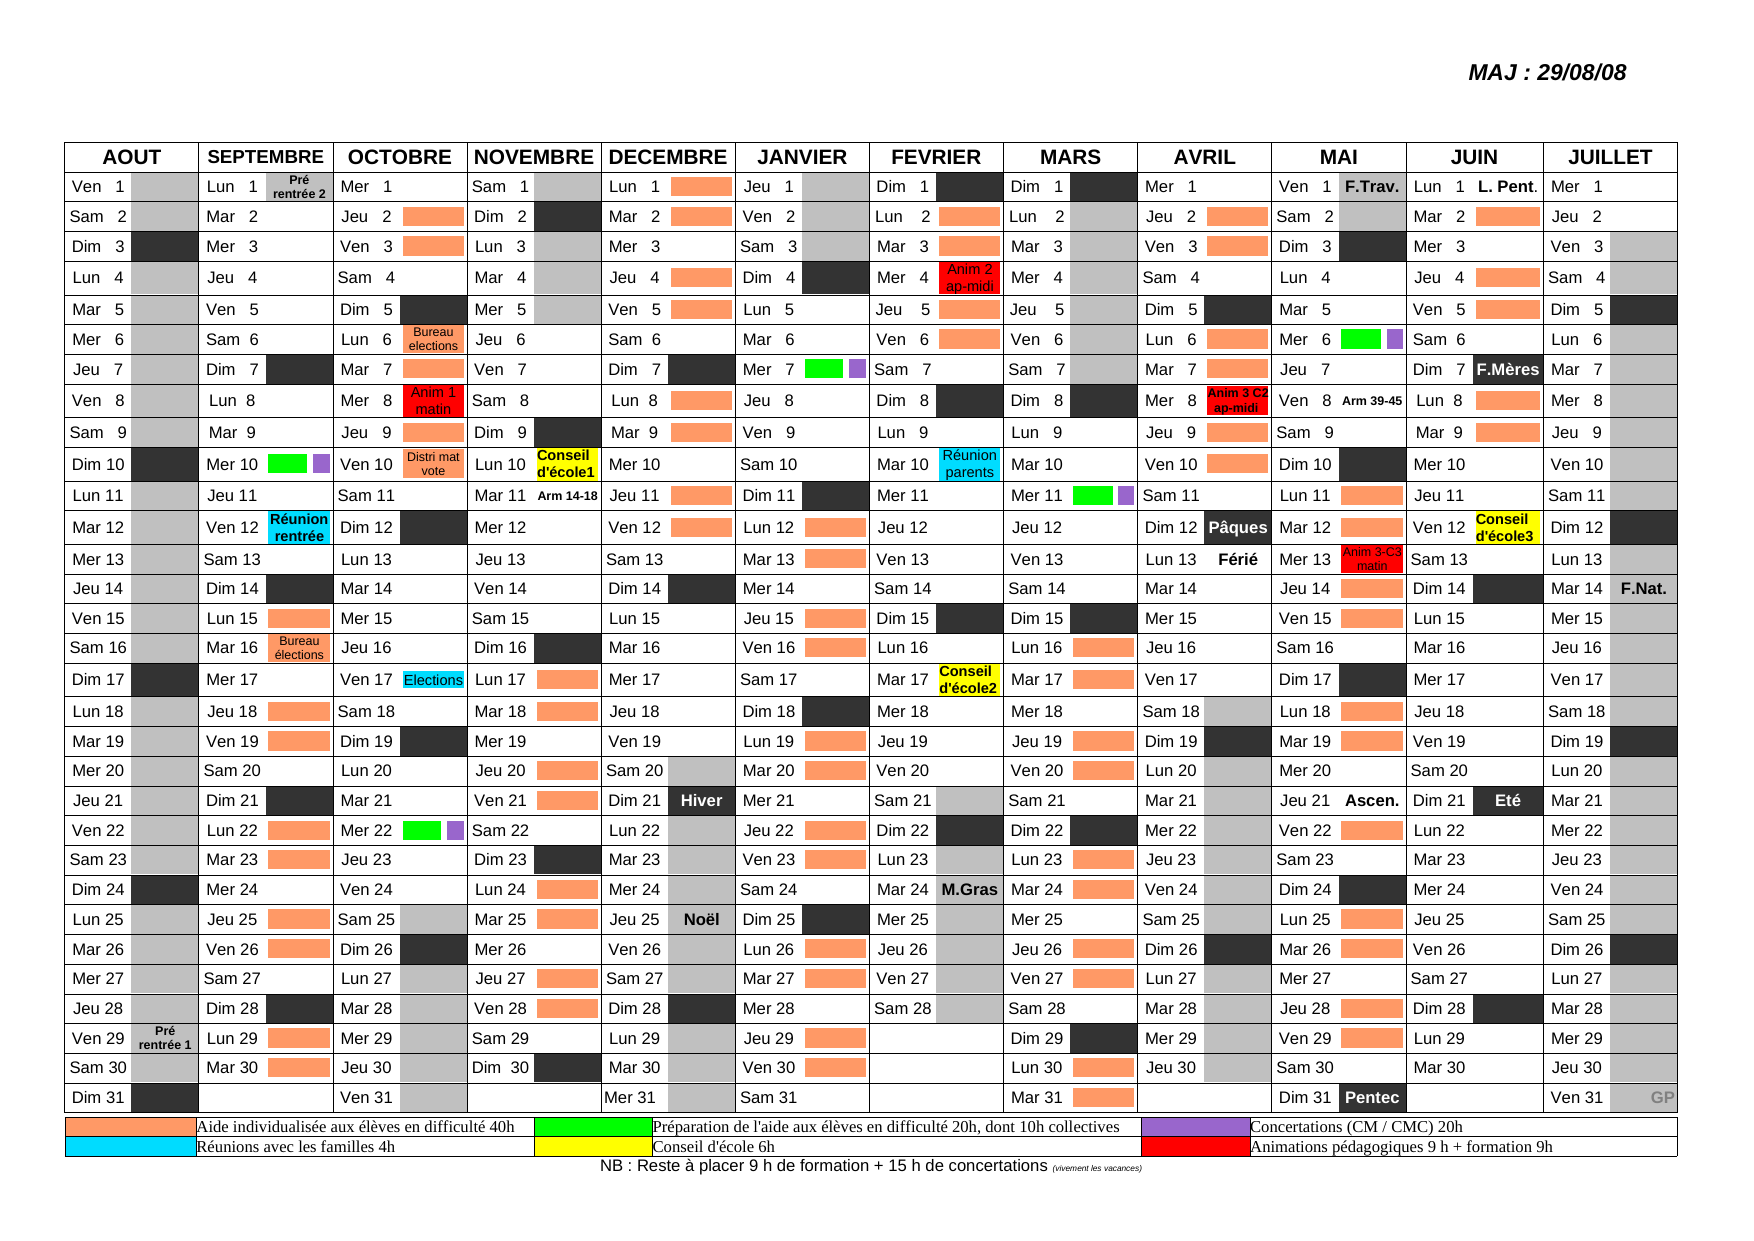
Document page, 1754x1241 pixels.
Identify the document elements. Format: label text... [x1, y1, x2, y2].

table_cell Mer 15 [1544, 604, 1610, 633]
table_cell Jeu 5 [1004, 296, 1070, 324]
table_cell Lun 13 [1544, 545, 1610, 574]
table_cell Ven 27 [870, 965, 936, 993]
table_cell [266, 995, 333, 1023]
table_cell [936, 965, 1003, 993]
table_cell Dim 28 [602, 995, 668, 1023]
table_cell Lun 9 [1004, 418, 1070, 447]
table_cell [400, 418, 467, 447]
table_cell [1473, 816, 1543, 845]
table_cell [131, 575, 198, 603]
table_cell Ven 3 [334, 232, 400, 261]
table_cell [870, 1024, 936, 1053]
table_cell [1070, 634, 1137, 663]
table_cell Réunions avec les familles 4h [197, 1137, 534, 1156]
table_cell Ascen. [1339, 787, 1406, 815]
table_cell Mar 3 [870, 232, 936, 261]
table_cell [1339, 757, 1406, 786]
table_cell [846, 355, 869, 384]
table_cell Ven 24 [1544, 876, 1610, 904]
table_cell Lun 11 [65, 482, 131, 510]
table_cell [1204, 202, 1271, 231]
table_cell Mar 23 [602, 846, 668, 874]
table_cell Ven 26 [199, 935, 266, 964]
table_cell Pré rentrée 1 [131, 1024, 198, 1053]
table_cell [1070, 697, 1137, 726]
table_cell [1204, 876, 1271, 904]
table_cell [1070, 935, 1137, 964]
table_cell [1070, 1084, 1137, 1112]
table_cell Jeu 13 [468, 545, 534, 574]
table_cell Ven 1 [65, 173, 131, 201]
table_cell [1610, 876, 1677, 904]
table_cell [1070, 995, 1137, 1023]
table_cell Ven 17 [1138, 664, 1204, 696]
table_header FEVRIER [870, 143, 1003, 172]
table_cell [802, 965, 869, 993]
table_cell Jeu 14 [1272, 575, 1338, 603]
table_cell Dim 8 [870, 385, 936, 417]
table_cell [400, 1084, 467, 1112]
table_cell [266, 757, 333, 786]
table_cell Mar 30 [199, 1054, 266, 1082]
table_cell [534, 1084, 601, 1112]
table_cell [802, 545, 869, 574]
table_cell Sam 20 [602, 757, 668, 786]
table_cell Mar 14 [334, 575, 400, 603]
table_cell [400, 296, 467, 324]
table_cell [1339, 935, 1406, 964]
table_cell [266, 935, 333, 964]
table_cell Sam 9 [1272, 418, 1338, 447]
table_cell [668, 325, 735, 354]
table_cell [1473, 1084, 1543, 1112]
table_cell [1204, 905, 1271, 934]
table_cell Lun 6 [334, 325, 400, 354]
table_cell Pentec [1339, 1084, 1406, 1112]
table_cell Ven 26 [1407, 935, 1473, 964]
table_cell [534, 385, 601, 417]
table_cell [802, 816, 869, 845]
table_cell [400, 262, 467, 294]
table_cell [131, 545, 198, 574]
table_cell [1339, 202, 1406, 231]
table_cell Mer 7 [736, 355, 802, 384]
table_cell Pré rentrée 2 [266, 173, 333, 201]
table_cell Mer 31 [602, 1084, 668, 1112]
table_cell [936, 325, 1003, 354]
title MAJ : 29/08/08 [22, 16, 1677, 138]
table_cell Lun 11 [1272, 482, 1338, 510]
table_cell [1339, 604, 1406, 633]
table_cell [400, 816, 444, 845]
table_cell [1473, 905, 1543, 934]
table_cell Mar 21 [334, 787, 400, 815]
table_cell Animations pédagogiques 9 h + formation 9h [1251, 1137, 1677, 1156]
table_cell Ven 23 [736, 846, 802, 874]
table_cell [668, 545, 735, 574]
table_cell [131, 816, 198, 845]
table_cell Mar 16 [602, 634, 668, 663]
table_cell [131, 1084, 198, 1112]
table_cell Jeu 28 [1272, 995, 1338, 1023]
table_cell [266, 965, 333, 993]
table_cell Ven 8 [1272, 385, 1338, 417]
table_cell Mer 10 [199, 448, 266, 481]
table_cell [1204, 296, 1271, 324]
table_cell Mer 17 [199, 664, 266, 696]
table_cell [1070, 1054, 1137, 1082]
table_cell [802, 385, 869, 417]
table_cell Mer 22 [1138, 816, 1204, 845]
table_cell Sam 20 [1407, 757, 1473, 786]
table_cell Ven 1 [1272, 173, 1338, 201]
table_header JUILLET [1544, 143, 1677, 172]
table_cell Sam 6 [199, 325, 266, 354]
table_cell Mer 1 [334, 173, 400, 201]
table_cell Arm 14-18 [534, 482, 601, 510]
table_cell Jeu 16 [1138, 634, 1204, 663]
table_cell [802, 1084, 869, 1112]
table_cell Mar 31 [1004, 1084, 1070, 1112]
table_cell Sam 31 [736, 1084, 802, 1112]
table_cell [936, 816, 1003, 845]
table_cell Lun 6 [1138, 325, 1204, 354]
table_cell [266, 325, 333, 354]
table_cell Ven 19 [1407, 727, 1473, 756]
table_cell Mer 15 [334, 604, 400, 633]
table_cell [1610, 262, 1677, 294]
table_cell Dim 24 [65, 876, 131, 904]
table_cell [802, 876, 869, 904]
table_cell Mer 27 [1272, 965, 1338, 993]
table_cell [1610, 935, 1677, 964]
table_cell Ven 22 [65, 816, 131, 845]
table_cell Sam 22 [468, 816, 534, 845]
table_cell Anim 3-C3 matin [1339, 545, 1406, 574]
table_cell [266, 697, 333, 726]
table_cell [936, 757, 1003, 786]
table_cell Lun 29 [1407, 1024, 1473, 1053]
table_cell Dim 22 [1004, 816, 1070, 845]
table_cell [534, 511, 601, 544]
table_cell [400, 846, 467, 874]
table_cell [1070, 448, 1137, 481]
table_cell [131, 965, 198, 993]
table_cell [131, 202, 198, 231]
table_cell [936, 1024, 1003, 1053]
table_cell [668, 262, 735, 294]
table_header SEPTEMBRE [199, 143, 333, 172]
table_cell Lun 20 [1544, 757, 1610, 786]
table_cell [1204, 355, 1271, 384]
table_cell [1070, 664, 1137, 696]
table_cell Sam 23 [65, 846, 131, 874]
table_cell Mar 24 [870, 876, 936, 904]
table_cell [1610, 418, 1677, 447]
table_cell [1610, 202, 1677, 231]
table_cell Ven 6 [1004, 325, 1070, 354]
table_cell Mar 11 [468, 482, 534, 510]
table_cell Sam 16 [1272, 634, 1338, 663]
table_cell [1339, 905, 1406, 934]
table_cell [1473, 262, 1543, 294]
table_cell Sam 25 [1544, 905, 1610, 934]
table_cell Jeu 4 [602, 262, 668, 294]
table_cell [131, 262, 198, 294]
table_cell Lun 27 [334, 965, 400, 993]
table_cell Ven 22 [1272, 816, 1338, 845]
table_cell [1339, 1054, 1406, 1082]
table_cell Pâques [1204, 511, 1271, 544]
table_cell Dim 14 [199, 575, 266, 603]
table_cell Lun 1 [602, 173, 668, 201]
table_cell Bureau élections [266, 634, 333, 663]
table_cell Lun 25 [65, 905, 131, 934]
table_cell [1204, 1054, 1271, 1082]
table_cell [1473, 604, 1543, 633]
table_cell [802, 232, 869, 261]
table_cell Dim 30 [468, 1054, 534, 1082]
table_cell [1204, 1084, 1271, 1112]
table_cell [400, 575, 467, 603]
table_cell [668, 965, 735, 993]
table_cell [802, 604, 869, 633]
table_cell [1339, 965, 1406, 993]
table_cell Jeu 11 [602, 482, 668, 510]
table_cell Jeu 6 [468, 325, 534, 354]
table_cell Mar 27 [736, 965, 802, 993]
table_cell [668, 173, 735, 201]
table_cell [400, 482, 467, 510]
table_cell Mer 12 [468, 511, 534, 544]
table_cell [936, 995, 1003, 1023]
table_cell Mar 14 [1544, 575, 1610, 603]
table_cell Arm 39-45 [1339, 385, 1406, 417]
table_cell [1070, 325, 1137, 354]
table_cell Sam 20 [199, 757, 266, 786]
table_cell [534, 1054, 601, 1082]
table_cell Mar 30 [602, 1054, 668, 1082]
table_cell [534, 905, 601, 934]
table_cell [131, 1054, 198, 1082]
table_cell [936, 905, 1003, 934]
table_cell [1204, 448, 1271, 481]
table_cell [131, 385, 198, 417]
table_cell Lun 27 [1544, 965, 1610, 993]
table_cell Jeu 5 [870, 296, 936, 324]
table_cell [310, 448, 333, 481]
table_cell [131, 604, 198, 633]
table_cell Ven 3 [1138, 232, 1204, 261]
table_cell Jeu 26 [1004, 935, 1070, 964]
table_cell Mar 18 [468, 697, 534, 726]
table_cell Sam 1 [468, 173, 534, 201]
table_cell Mer 15 [1138, 604, 1204, 633]
table_cell Noël [668, 905, 735, 934]
table_cell F.Nat. [1610, 575, 1677, 603]
table_cell [400, 965, 467, 993]
table_cell [400, 697, 467, 726]
table_cell Mar 10 [870, 448, 936, 481]
table_cell Lun 18 [1272, 697, 1338, 726]
table_cell [400, 511, 467, 544]
table_cell Dim 3 [1272, 232, 1338, 261]
table_cell Sam 9 [65, 418, 131, 447]
table_cell [400, 173, 467, 201]
table_cell Dim 5 [1138, 296, 1204, 324]
table_cell Jeu 22 [736, 816, 802, 845]
table_cell GP [1610, 1084, 1677, 1112]
table_cell [936, 482, 1003, 510]
table_cell [534, 173, 601, 201]
table_cell [1610, 232, 1677, 261]
table_cell Ven 5 [602, 296, 668, 324]
table_cell [1610, 727, 1677, 756]
table_cell [400, 1054, 467, 1082]
table_cell [400, 787, 467, 815]
table_cell [1204, 604, 1271, 633]
table_cell [1610, 325, 1677, 354]
table_cell Ven 13 [1004, 545, 1070, 574]
table_cell [131, 664, 198, 696]
table_cell Mar 9 [602, 418, 668, 447]
table_cell Dim 3 [65, 232, 131, 261]
table_cell [1610, 511, 1677, 544]
table_cell Mer 10 [1407, 448, 1473, 481]
table_cell [1070, 482, 1116, 510]
table_cell [1339, 418, 1406, 447]
table_cell Mar 16 [199, 634, 266, 663]
table_cell [802, 697, 869, 726]
table_cell Mar 28 [1544, 995, 1610, 1023]
table_cell [1070, 296, 1137, 324]
table_cell Ven 19 [199, 727, 266, 756]
table_cell Mer 20 [1272, 757, 1338, 786]
table_cell Ven 3 [1544, 232, 1610, 261]
table_cell [1339, 482, 1406, 510]
table_cell Jeu 18 [602, 697, 668, 726]
table_cell [1116, 482, 1137, 510]
table_cell Dim 2 [468, 202, 534, 231]
table_cell Jeu 7 [1272, 355, 1338, 384]
table_cell L. Pent. [1473, 173, 1543, 201]
table_cell [266, 482, 333, 510]
table_cell Lun 12 [736, 511, 802, 544]
table_cell [1610, 995, 1677, 1023]
table_cell Jeu 15 [736, 604, 802, 633]
table_cell [936, 296, 1003, 324]
table_cell [1070, 965, 1137, 993]
table_cell [1204, 816, 1271, 845]
table_cell [1204, 846, 1271, 874]
table_cell Lun 17 [468, 664, 534, 696]
table_cell [131, 173, 198, 201]
table_cell [1610, 1024, 1677, 1053]
table_cell [1610, 604, 1677, 633]
table_cell [266, 575, 333, 603]
table_cell Sam 25 [334, 905, 400, 934]
table_cell [1204, 173, 1271, 201]
table_cell Mer 22 [334, 816, 400, 845]
table_cell Ven 14 [468, 575, 534, 603]
table_cell Sam 2 [1272, 202, 1338, 231]
table_cell [1339, 664, 1406, 696]
table_cell M.Gras [936, 876, 1003, 904]
table_cell Dim 14 [1407, 575, 1473, 603]
table_cell Sam 10 [736, 448, 802, 481]
table_cell Mer 4 [870, 262, 936, 294]
table_cell Jeu 28 [65, 995, 131, 1023]
table_cell Sam 17 [736, 664, 802, 696]
table_cell Mer 10 [602, 448, 668, 481]
table_cell [1204, 664, 1271, 696]
table_cell [668, 634, 735, 663]
table_cell Dim 31 [1272, 1084, 1338, 1112]
table_cell Mer 27 [65, 965, 131, 993]
table_cell [802, 995, 869, 1023]
table_cell [131, 935, 198, 964]
table_cell Mar 24 [1004, 876, 1070, 904]
table_cell Lun 16 [1004, 634, 1070, 663]
table_cell [266, 876, 333, 904]
table_cell [668, 355, 735, 384]
table_cell [668, 1024, 735, 1053]
table_cell [534, 634, 601, 663]
table_cell Mar 7 [334, 355, 400, 384]
table_cell Jeu 30 [334, 1054, 400, 1082]
table_cell Jeu 30 [1544, 1054, 1610, 1082]
table_cell Dim 21 [199, 787, 266, 815]
table_cell Jeu 8 [736, 385, 802, 417]
table_cell [266, 202, 333, 231]
table_cell [1204, 482, 1271, 510]
table_cell [266, 545, 333, 574]
table_cell Jeu 9 [334, 418, 400, 447]
table_cell [400, 545, 467, 574]
table_cell [936, 173, 1003, 201]
table_cell [668, 604, 735, 633]
table_cell Sam 27 [199, 965, 266, 993]
table_cell [1473, 995, 1543, 1023]
table_cell [870, 1054, 936, 1082]
table_cell Sam 30 [65, 1054, 131, 1082]
table_cell Mer 17 [1407, 664, 1473, 696]
table_cell Dim 10 [65, 448, 131, 481]
table_cell [1610, 697, 1677, 726]
table_cell Ven 12 [1407, 511, 1473, 544]
table_cell [131, 846, 198, 874]
table_cell Lun 22 [199, 816, 266, 845]
table_cell [1204, 727, 1271, 756]
table_cell [131, 448, 198, 481]
table_cell Dim 19 [1544, 727, 1610, 756]
table_header OCTOBRE [334, 143, 467, 172]
table_cell [1473, 325, 1543, 354]
table_cell Conseil d'école 6h [653, 1137, 1141, 1156]
table_cell Jeu 4 [1407, 262, 1473, 294]
table_cell Jeu 19 [1004, 727, 1070, 756]
table_cell Lun 13 [1138, 545, 1204, 574]
table_cell Jeu 1 [736, 173, 802, 201]
table_cell Ven 29 [65, 1024, 131, 1053]
table_cell Ven 17 [334, 664, 400, 696]
table_cell [1473, 697, 1543, 726]
table_cell Mar 2 [199, 202, 266, 231]
table_cell [1473, 448, 1543, 481]
table_cell [1339, 325, 1384, 354]
table_cell [266, 448, 310, 481]
table_cell Jeu 23 [334, 846, 400, 874]
table_cell Dim 14 [602, 575, 668, 603]
table_cell [266, 905, 333, 934]
table_cell Dim 4 [736, 262, 802, 294]
table_cell [1339, 355, 1406, 384]
table_cell Sam 6 [1407, 325, 1473, 354]
table_cell Dim 26 [1544, 935, 1610, 964]
table_cell [668, 575, 735, 603]
table_cell [1473, 727, 1543, 756]
table_cell Mar 26 [1272, 935, 1338, 964]
table_cell [1473, 846, 1543, 874]
table_cell [266, 232, 333, 261]
table_cell Dim 9 [468, 418, 534, 447]
table_cell Mer 24 [1407, 876, 1473, 904]
table_cell Sam 18 [1138, 697, 1204, 726]
table_cell [1339, 296, 1406, 324]
table_cell [1070, 787, 1137, 815]
table_cell Lun 4 [65, 262, 131, 294]
table_cell Ven 12 [602, 511, 668, 544]
table_cell Sam 25 [1138, 905, 1204, 934]
table_cell Sam 18 [1544, 697, 1610, 726]
table_cell Mer 1 [1138, 173, 1204, 201]
table_cell [802, 262, 869, 294]
table_header DECEMBRE [602, 143, 735, 172]
table_cell Sam 2 [65, 202, 131, 231]
table_cell Dim 21 [602, 787, 668, 815]
table_cell [1610, 1054, 1677, 1082]
table_cell Sam 13 [1407, 545, 1473, 574]
table_cell [266, 846, 333, 874]
table_cell Mar 9 [1407, 418, 1473, 447]
table_cell Ven 20 [1004, 757, 1070, 786]
table_cell Sam 14 [870, 575, 936, 603]
table_header Concertations (CM / CMC) 20h [1251, 1118, 1677, 1136]
table_cell Dim 1 [870, 173, 936, 201]
table_cell [1070, 511, 1137, 544]
table_cell [936, 202, 1003, 231]
table_cell [1070, 727, 1137, 756]
table_cell [534, 787, 601, 815]
table_cell [936, 385, 1003, 417]
table_cell Bureau elections [400, 325, 467, 354]
table_cell [1339, 232, 1406, 261]
table_cell [668, 664, 735, 696]
table_cell Lun 15 [1407, 604, 1473, 633]
table_cell Dim 12 [1138, 511, 1204, 544]
table_cell Lun 23 [870, 846, 936, 874]
table_cell [668, 1054, 735, 1082]
table_cell [802, 202, 869, 231]
table_cell Ven 6 [870, 325, 936, 354]
table_cell [1339, 1024, 1406, 1053]
table_cell [1407, 1084, 1473, 1112]
table_cell [131, 418, 198, 447]
table_cell Lun 22 [1407, 816, 1473, 845]
table_cell Mer 8 [334, 385, 400, 417]
table_cell Lun 22 [602, 816, 668, 845]
table_cell Jeu 12 [870, 511, 936, 544]
table_cell Dim 1 [1004, 173, 1070, 201]
table_cell Lun 18 [65, 697, 131, 726]
table_cell Ven 2 [736, 202, 802, 231]
table_cell [1070, 757, 1137, 786]
table_cell [534, 575, 601, 603]
table_cell [1473, 418, 1543, 447]
table_cell Lun 29 [199, 1024, 266, 1053]
table_cell Mer 18 [870, 697, 936, 726]
table_cell Ven 10 [1138, 448, 1204, 481]
table_cell [131, 876, 198, 904]
table_cell Ven 8 [65, 385, 131, 417]
table_cell [802, 935, 869, 964]
table_cell [1610, 905, 1677, 934]
table_cell [936, 787, 1003, 815]
table_cell [1339, 995, 1406, 1023]
table_cell [534, 816, 601, 845]
table_cell Jeu 26 [870, 935, 936, 964]
table_cell [802, 727, 869, 756]
table_cell Lun 8 [199, 385, 266, 417]
table_cell Ven 7 [468, 355, 534, 384]
table_cell Mer 6 [1272, 325, 1338, 354]
table_cell Ven 31 [1544, 1084, 1610, 1112]
table_cell [534, 935, 601, 964]
table_cell Mer 21 [736, 787, 802, 815]
table_cell Sam 28 [870, 995, 936, 1023]
table_cell Dim 7 [602, 355, 668, 384]
table_cell Mar 19 [65, 727, 131, 756]
table_cell Dim 5 [334, 296, 400, 324]
table_cell Dim 10 [1272, 448, 1338, 481]
table_cell Sam 13 [602, 545, 668, 574]
table_cell Mer 1 [1544, 173, 1610, 201]
table_cell [802, 757, 869, 786]
table_cell [936, 575, 1003, 603]
table_cell [1610, 385, 1677, 417]
table_cell [1204, 995, 1271, 1023]
table_cell Ven 31 [334, 1084, 400, 1112]
table_cell [1138, 1084, 1204, 1112]
table_cell Lun 2 [870, 202, 936, 231]
table_cell Jeu 23 [1544, 846, 1610, 874]
table_cell Mar 30 [1407, 1054, 1473, 1082]
table_cell [802, 325, 869, 354]
table_cell [1339, 846, 1406, 874]
table_cell Mer 29 [1544, 1024, 1610, 1053]
table_cell Dim 21 [1407, 787, 1473, 815]
table_cell [1070, 232, 1137, 261]
table_cell Sam 28 [1004, 995, 1070, 1023]
table_cell Lun 26 [736, 935, 802, 964]
table_header JANVIER [736, 143, 869, 172]
table_cell Ven 15 [1272, 604, 1338, 633]
table_cell [1204, 575, 1271, 603]
table_cell [936, 935, 1003, 964]
table_cell [668, 995, 735, 1023]
table_cell [266, 1084, 333, 1112]
table_cell Jeu 23 [1138, 846, 1204, 874]
table_cell Mer 13 [65, 545, 131, 574]
table_cell Lun 20 [334, 757, 400, 786]
table_cell Sam 13 [199, 545, 266, 574]
table_cell [936, 545, 1003, 574]
table_cell Dim 7 [199, 355, 266, 384]
table_cell [668, 816, 735, 845]
table_cell Jeu 12 [1004, 511, 1070, 544]
table_header JUIN [1407, 143, 1543, 172]
table_cell Mar 21 [1138, 787, 1204, 815]
table_header AVRIL [1138, 143, 1271, 172]
table_cell Jeu 7 [65, 355, 131, 384]
table_cell [1204, 935, 1271, 964]
table_cell F.Mères [1473, 355, 1543, 384]
table_cell Mar 25 [468, 905, 534, 934]
table_cell [131, 757, 198, 786]
table_cell [936, 418, 1003, 447]
table_cell [400, 1024, 467, 1053]
table_cell Mar 13 [736, 545, 802, 574]
table_cell [1204, 697, 1271, 726]
table_cell Dim 29 [1004, 1024, 1070, 1053]
table_cell Mer 3 [199, 232, 266, 261]
table_cell [802, 418, 869, 447]
table_cell Ven 10 [334, 448, 400, 481]
table_cell Lun 2 [1004, 202, 1070, 231]
table_cell Mar 12 [65, 511, 131, 544]
table_cell [534, 1024, 601, 1053]
table_cell Mer 19 [468, 727, 534, 756]
table_cell [400, 876, 467, 904]
table_cell [936, 697, 1003, 726]
table_cell Lun 20 [1138, 757, 1204, 786]
table_cell Ven 21 [468, 787, 534, 815]
table_cell [1070, 604, 1137, 633]
table_cell Mar 17 [1004, 664, 1070, 696]
table_cell [1204, 1024, 1271, 1053]
table_cell [802, 1054, 869, 1082]
table_cell Mar 26 [65, 935, 131, 964]
table_cell Dim 8 [1004, 385, 1070, 417]
table_cell Lun 30 [1004, 1054, 1070, 1082]
table_cell Lun 5 [736, 296, 802, 324]
table_cell Mer 8 [1138, 385, 1204, 417]
table_cell [1610, 787, 1677, 815]
table_cell Ven 20 [870, 757, 936, 786]
table_cell [534, 727, 601, 756]
table_cell [668, 511, 735, 544]
table_cell Jeu 2 [1544, 202, 1610, 231]
table_cell Jeu 9 [1544, 418, 1610, 447]
table_cell [936, 232, 1003, 261]
table_cell Mer 14 [736, 575, 802, 603]
table_cell [802, 173, 869, 201]
table_cell [936, 727, 1003, 756]
table_cell Dim 15 [1004, 604, 1070, 633]
table_cell Jeu 25 [602, 905, 668, 934]
table_cell [668, 202, 735, 231]
table_cell Dim 5 [1544, 296, 1610, 324]
table_cell Mar 16 [1407, 634, 1473, 663]
table_cell Mer 24 [602, 876, 668, 904]
table_cell Mer 20 [65, 757, 131, 786]
table_cell [1339, 727, 1406, 756]
table_cell Dim 23 [468, 846, 534, 874]
table_cell [1070, 545, 1137, 574]
table_cell [199, 1084, 266, 1112]
table_cell Mar 3 [1004, 232, 1070, 261]
table_cell Mer 4 [1004, 262, 1070, 294]
table_cell [1339, 575, 1406, 603]
table_cell Mar 17 [870, 664, 936, 696]
table_cell Sam 21 [1004, 787, 1070, 815]
table_cell [1473, 1024, 1543, 1053]
table_header Préparation de l'aide aux élèves en difficulté 20h, dont 10h collectives [653, 1118, 1141, 1136]
table_cell Ven 9 [736, 418, 802, 447]
table_cell [668, 232, 735, 261]
table_cell [131, 482, 198, 510]
table_cell Sam 16 [65, 634, 131, 663]
table_cell Ven 24 [1138, 876, 1204, 904]
table_header MAI [1272, 143, 1406, 172]
table_cell Sam 29 [468, 1024, 534, 1053]
table_cell Lun 15 [602, 604, 668, 633]
table_cell [534, 355, 601, 384]
table_cell Mer 29 [1138, 1024, 1204, 1053]
table_cell [802, 1024, 869, 1053]
table_cell [534, 846, 601, 874]
table_cell [1610, 634, 1677, 663]
table_cell Dim 7 [1407, 355, 1473, 384]
table_cell Ven 12 [199, 511, 266, 544]
table_cell Sam 30 [1272, 1054, 1338, 1082]
table_cell [266, 385, 333, 417]
table_cell [1204, 634, 1271, 663]
table_cell [1610, 816, 1677, 845]
table_cell [534, 202, 601, 231]
table_cell Elections [400, 664, 467, 696]
table_cell Sam 21 [870, 787, 936, 815]
table_cell Lun 1 [1407, 173, 1473, 201]
table_cell Dim 25 [736, 905, 802, 934]
table_cell [131, 905, 198, 934]
table_cell [1204, 418, 1271, 447]
table_cell Ven 26 [602, 935, 668, 964]
table_cell [534, 296, 601, 324]
table_cell [668, 757, 735, 786]
table_cell Dim 24 [1272, 876, 1338, 904]
table_cell [534, 697, 601, 726]
table_cell [1610, 296, 1677, 324]
table_cell [534, 262, 601, 294]
table_cell Sam 24 [736, 876, 802, 904]
table_cell [1204, 325, 1271, 354]
table_cell [1070, 173, 1137, 201]
table_cell Mer 25 [870, 905, 936, 934]
table_cell Sam 4 [1138, 262, 1204, 294]
table_cell Sam 15 [468, 604, 534, 633]
table_cell [534, 995, 601, 1023]
table_cell Sam 4 [1544, 262, 1610, 294]
table_cell [1339, 262, 1406, 294]
table_cell Dim 28 [199, 995, 266, 1023]
table_cell [131, 995, 198, 1023]
table_cell [936, 604, 1003, 633]
table_cell [1070, 575, 1137, 603]
table_cell [802, 355, 846, 384]
table_cell Mar 5 [1272, 296, 1338, 324]
table_cell Dim 19 [1138, 727, 1204, 756]
table_cell [1473, 202, 1543, 231]
table_cell Sam 6 [602, 325, 668, 354]
table_cell [1070, 905, 1137, 934]
table_cell [1070, 262, 1137, 294]
table_cell [668, 697, 735, 726]
table_cell [1070, 876, 1137, 904]
table_cell Dim 26 [334, 935, 400, 964]
table_cell Ven 24 [334, 876, 400, 904]
table_cell Ven 15 [65, 604, 131, 633]
table_cell [400, 935, 467, 964]
table_cell [668, 448, 735, 481]
table_cell Anim 3 C2 ap-midi [1204, 385, 1271, 417]
table_cell [1339, 448, 1406, 481]
table_cell Jeu 20 [468, 757, 534, 786]
table_cell [668, 1084, 735, 1112]
table_cell [266, 296, 333, 324]
table_cell Sam 11 [1544, 482, 1610, 510]
table_cell [802, 511, 869, 544]
table_cell Mar 12 [1272, 511, 1338, 544]
table_cell [1610, 173, 1677, 201]
table_cell Hiver [668, 787, 735, 815]
table_cell [936, 634, 1003, 663]
table_header Aide individualisée aux élèves en difficulté 40h [197, 1118, 534, 1136]
table_cell Jeu 21 [1272, 787, 1338, 815]
table_cell Lun 23 [1004, 846, 1070, 874]
table_cell [131, 727, 198, 756]
table_cell Jeu 11 [1407, 482, 1473, 510]
table_cell [1473, 935, 1543, 964]
table_cell Lun 25 [1272, 905, 1338, 934]
table_cell Mer 13 [1272, 545, 1338, 574]
table_cell [1610, 664, 1677, 696]
table_cell [266, 262, 333, 294]
table_cell Mer 22 [1544, 816, 1610, 845]
table_cell [1384, 325, 1406, 354]
table_cell Lun 4 [1272, 262, 1338, 294]
table_cell [400, 634, 467, 663]
table_cell Jeu 2 [334, 202, 400, 231]
table_cell [1339, 697, 1406, 726]
table_cell [1610, 846, 1677, 874]
table_cell Férié [1204, 545, 1271, 574]
table_cell Jeu 14 [65, 575, 131, 603]
table_cell Mer 3 [602, 232, 668, 261]
table_cell Mar 23 [199, 846, 266, 874]
table_cell [400, 232, 467, 261]
table_cell [131, 697, 198, 726]
table_cell Mar 7 [1544, 355, 1610, 384]
table_cell Jeu 16 [1544, 634, 1610, 663]
table_cell Mar 9 [199, 418, 266, 447]
table_cell Dim 15 [870, 604, 936, 633]
table_cell Mer 24 [199, 876, 266, 904]
table_cell Jeu 16 [334, 634, 400, 663]
table_cell [1339, 511, 1406, 544]
table_cell [534, 232, 601, 261]
table_cell [1070, 355, 1137, 384]
text NB : Reste à placer 9 h de formation + 15 h de concertations (vivement les vacances) [65, 1157, 1677, 1175]
table_cell Mer 26 [468, 935, 534, 964]
table_cell Mar 5 [65, 296, 131, 324]
table_cell [266, 1024, 333, 1053]
table_cell Lun 6 [1544, 325, 1610, 354]
table_cell [534, 418, 601, 447]
table_cell Mer 17 [602, 664, 668, 696]
table_cell [1473, 1054, 1543, 1082]
table_cell Jeu 30 [1138, 1054, 1204, 1082]
table_cell F.Trav. [1339, 173, 1406, 201]
table_cell Dim 18 [736, 697, 802, 726]
table_cell [1473, 385, 1543, 417]
table_cell [534, 325, 601, 354]
table_cell [1070, 418, 1137, 447]
table_cell Mer 8 [1544, 385, 1610, 417]
table_cell Dim 11 [736, 482, 802, 510]
table_cell Sam 18 [334, 697, 400, 726]
table_cell [1473, 876, 1543, 904]
table_cell [1610, 355, 1677, 384]
table_cell Ven 16 [736, 634, 802, 663]
table_cell [1610, 965, 1677, 993]
table_cell [266, 604, 333, 633]
table_cell Ven 28 [468, 995, 534, 1023]
table_cell [1610, 545, 1677, 574]
table_cell [802, 575, 869, 603]
table_cell [802, 664, 869, 696]
table_cell [400, 757, 467, 786]
table_cell [468, 1084, 534, 1112]
table_cell [266, 1054, 333, 1082]
table_cell [668, 935, 735, 964]
table_cell Lun 15 [199, 604, 266, 633]
table_cell Mar 4 [468, 262, 534, 294]
table_cell Jeu 29 [736, 1024, 802, 1053]
table_cell Dim 31 [65, 1084, 131, 1112]
table_cell [1473, 664, 1543, 696]
table_cell [1204, 232, 1271, 261]
table_cell Mer 11 [1004, 482, 1070, 510]
table_cell [936, 1084, 1003, 1112]
table_cell Sam 23 [1272, 846, 1338, 874]
table_cell [266, 664, 333, 696]
table_cell [1610, 448, 1677, 481]
table_cell Sam 27 [602, 965, 668, 993]
table_cell [131, 325, 198, 354]
table_cell Lun 1 [199, 173, 266, 201]
table_cell Ven 29 [1272, 1024, 1338, 1053]
table_cell Dim 12 [1544, 511, 1610, 544]
table_cell [1204, 262, 1271, 294]
table_cell [1473, 757, 1543, 786]
table_cell Dim 22 [870, 816, 936, 845]
table_cell [936, 511, 1003, 544]
table_cell Ven 30 [736, 1054, 802, 1082]
table_cell [400, 604, 467, 633]
table_cell Mar 7 [1138, 355, 1204, 384]
table_cell Sam 7 [870, 355, 936, 384]
table_cell Mer 5 [468, 296, 534, 324]
table_cell [266, 418, 333, 447]
table_cell Mar 28 [334, 995, 400, 1023]
table_cell Mer 28 [736, 995, 802, 1023]
table_cell [1204, 787, 1271, 815]
table_cell [668, 727, 735, 756]
table_cell [1339, 876, 1406, 904]
table_cell [1204, 965, 1271, 993]
table_cell [266, 727, 333, 756]
table_cell [802, 846, 869, 874]
table_cell Mer 6 [65, 325, 131, 354]
table_cell Sam 27 [1407, 965, 1473, 993]
table_cell [1473, 634, 1543, 663]
table_cell [400, 727, 467, 756]
table_cell [668, 846, 735, 874]
table_cell [131, 511, 198, 544]
table_cell Dim 16 [468, 634, 534, 663]
table_cell [131, 634, 198, 663]
table_cell [534, 545, 601, 574]
table_cell Jeu 2 [1138, 202, 1204, 231]
table_header MARS [1004, 143, 1137, 172]
table_cell Mar 2 [602, 202, 668, 231]
table_cell [266, 787, 333, 815]
table_cell Mar 10 [1004, 448, 1070, 481]
table_cell [1610, 482, 1677, 510]
table_cell Dim 28 [1407, 995, 1473, 1023]
table_cell [668, 482, 735, 510]
table_cell Ven 5 [1407, 296, 1473, 324]
table_cell Jeu 18 [1407, 697, 1473, 726]
table_cell [802, 787, 869, 815]
table_cell Ven 17 [1544, 664, 1610, 696]
table_cell Mar 6 [736, 325, 802, 354]
table_cell Sam 3 [736, 232, 802, 261]
table_cell [266, 355, 333, 384]
table_cell Mar 21 [1544, 787, 1610, 815]
table_cell Jeu 25 [199, 905, 266, 934]
table_cell Mer 25 [1004, 905, 1070, 934]
table_cell [668, 385, 735, 417]
table_cell Mar 2 [1407, 202, 1473, 231]
table_cell Jeu 21 [65, 787, 131, 815]
table_cell Lun 8 [602, 385, 668, 417]
table_cell Lun 10 [468, 448, 534, 481]
table_cell Lun 24 [468, 876, 534, 904]
table_cell Ven 13 [870, 545, 936, 574]
table_cell [668, 296, 735, 324]
table_cell Lun 19 [736, 727, 802, 756]
table_cell Sam 14 [1004, 575, 1070, 603]
table_cell Sam 11 [1138, 482, 1204, 510]
table_cell Mar 20 [736, 757, 802, 786]
table_cell Ven 19 [602, 727, 668, 756]
table_cell [131, 296, 198, 324]
table_cell [802, 448, 869, 481]
table_cell [400, 202, 467, 231]
table_cell Sam 11 [334, 482, 400, 510]
table_cell [1473, 296, 1543, 324]
table_cell [1070, 816, 1137, 845]
table_cell [936, 1054, 1003, 1082]
table_cell Sam 8 [468, 385, 534, 417]
table_cell [1339, 816, 1406, 845]
table_header AOUT [65, 143, 198, 172]
table_cell [400, 995, 467, 1023]
table_cell [1204, 757, 1271, 786]
table_cell [668, 418, 735, 447]
table_cell [1473, 482, 1543, 510]
table_cell Lun 29 [602, 1024, 668, 1053]
table_cell Lun 16 [870, 634, 936, 663]
table_cell Ven 10 [1544, 448, 1610, 481]
table_cell Lun 3 [468, 232, 534, 261]
table_cell Mar 28 [1138, 995, 1204, 1023]
table_cell [668, 876, 735, 904]
table_cell [1473, 575, 1543, 603]
table_cell [802, 482, 869, 510]
table_cell [1610, 757, 1677, 786]
table_cell Dim 17 [1272, 664, 1338, 696]
table_cell [870, 1084, 936, 1112]
table_cell Lun 27 [1138, 965, 1204, 993]
table_cell Dim 19 [334, 727, 400, 756]
table_cell Mar 19 [1272, 727, 1338, 756]
table_cell [1070, 202, 1137, 231]
table_cell Sam 4 [334, 262, 400, 294]
table_cell [444, 816, 467, 845]
table_header NOVEMBRE [468, 143, 601, 172]
table_cell Ven 27 [1004, 965, 1070, 993]
table_cell [802, 296, 869, 324]
table_cell Dim 26 [1138, 935, 1204, 964]
table_cell [534, 757, 601, 786]
table_cell Lun 9 [870, 418, 936, 447]
table_cell Jeu 27 [468, 965, 534, 993]
table_cell Mer 11 [870, 482, 936, 510]
table_cell Ven 5 [199, 296, 266, 324]
table_cell [131, 787, 198, 815]
table_cell Dim 12 [334, 511, 400, 544]
table_cell Lun 8 [1407, 385, 1473, 417]
table_cell Mar 23 [1407, 846, 1473, 874]
table_cell [802, 634, 869, 663]
table_cell Mar 14 [1138, 575, 1204, 603]
table_cell [534, 965, 601, 993]
table_cell [1070, 385, 1137, 417]
table_cell [936, 846, 1003, 874]
table_cell [936, 355, 1003, 384]
table_cell Mer 18 [1004, 697, 1070, 726]
table_cell [131, 232, 198, 261]
table_cell [400, 355, 467, 384]
table_cell Jeu 18 [199, 697, 266, 726]
table_cell [534, 876, 601, 904]
table_cell Sam 7 [1004, 355, 1070, 384]
table_cell Mer 29 [334, 1024, 400, 1053]
table_cell [1473, 965, 1543, 993]
table_cell [1339, 634, 1406, 663]
table_cell [802, 905, 869, 934]
table_cell [534, 604, 601, 633]
table_cell [400, 905, 467, 934]
table_cell Eté [1473, 787, 1543, 815]
table_cell [1070, 846, 1137, 874]
table_cell Jeu 19 [870, 727, 936, 756]
table_cell Jeu 9 [1138, 418, 1204, 447]
table_cell Jeu 4 [199, 262, 266, 294]
table_cell [1473, 232, 1543, 261]
table_cell [534, 664, 601, 696]
table_cell [131, 355, 198, 384]
table_cell Lun 13 [334, 545, 400, 574]
table_cell Jeu 25 [1407, 905, 1473, 934]
table_cell [266, 816, 333, 845]
table_cell Mer 3 [1407, 232, 1473, 261]
table_cell Jeu 11 [199, 482, 266, 510]
table_cell Dim 17 [65, 664, 131, 696]
table_cell [1473, 545, 1543, 574]
table_cell [1070, 1024, 1137, 1053]
